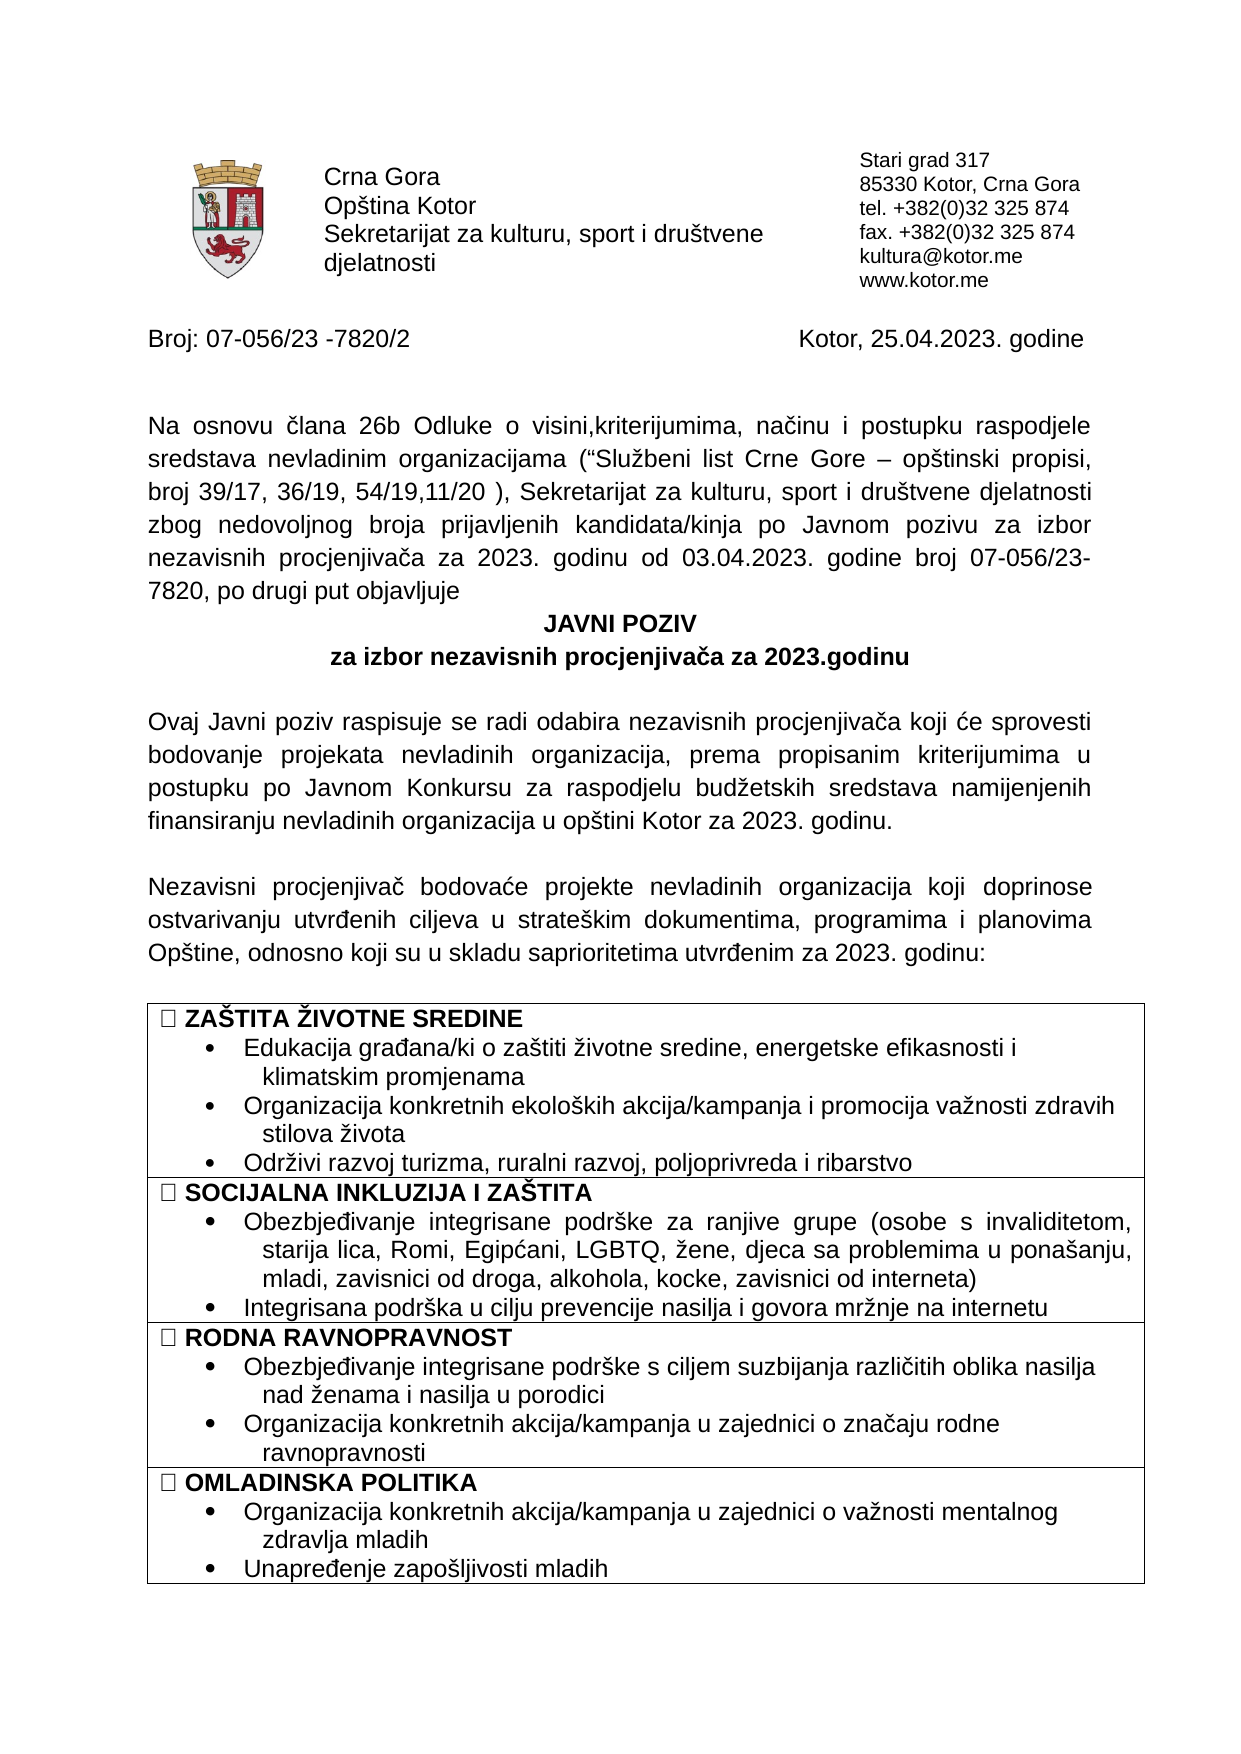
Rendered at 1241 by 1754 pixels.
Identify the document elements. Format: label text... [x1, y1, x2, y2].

table_header Crna Gora Opština Kotor Sekretarijat za kulturu, sport i društvene djelatnosti [312, 148, 848, 291]
table_cell  OMLADINSKA POLITIKA Organizacija konkretnih akcija/kampanja u zajednici o važnosti mentalnog zdravlja mladih Unapređenje zapošljivosti mladih Edukacija mladih o važnosti i mehanizmima učešća u procesima donošenja odluka [148, 1468, 1144, 1583]
table_cell  SOCIJALNA INKLUZIJA I ZAŠTITA Obezbjeđivanje integrisane podrške za ranjive grupe (osobe s invaliditetom, starija lica, Romi, Egipćani, LGBTQ, žene, djeca sa problemima u ponašanju, mladi, zavisnici od droga, alkohola, kocke, zavisnici od interneta) Integrisana podrška u cilju prevencije nasilja i govora mržnje na internetu [148, 1178, 1144, 1322]
text Broj: 07-056/23 -7820/2 Kotor, 25.04.2023. godine [148, 324, 1093, 353]
text Nezavisni procjenjivač bodovaće projekte nevladinih organizacija koji doprinose ostvarivanju utvrđenih ciljeva u strateškim dokumentima, programima i planovima Opštine, odnosno koji su u skladu saprioritetima utvrđenim za 2023. godinu: [148, 872, 1093, 967]
table_header Stari grad 317 85330 Kotor, Crna Gora tel. +382(0)32 325 874 fax. +382(0)32 325 874 kultura@kotor.me www.kotor.me [848, 148, 1105, 291]
table_cell  RODNA RAVNOPRAVNOST Obezbjeđivanje integrisane podrške s ciljem suzbijanja različitih oblika nasilja nad ženama i nasilja u porodici Organizacija konkretnih akcija/kampanja u zajednici o značaju rodne ravnopravnosti [148, 1323, 1144, 1467]
table_header  ZAŠTITA ŽIVOTNE SREDINE Edukacija građana/ki o zaštiti životne sredine, energetske efikasnosti i klimatskim promjenama Organizacija konkretnih ekoloških akcija/kampanja i promocija važnosti zdravih stilova života Održivi razvoj turizma, ruralni razvoj, poljoprivreda i ribarstvo [148, 1004, 1144, 1177]
text JAVNI POZIV za izbor nezavisnih procjenjivača za 2023.godinu [148, 609, 1093, 671]
text Ovaj Javni poziv raspisuje se radi odabira nezavisnih procjenjivača koji će sprovesti bodovanje projekata nevladinih organizacija, prema propisanim kriterijumima u postupku po Javnom Konkursu za raspodjelu budžetskih sredstava namijenjenih finansiranju nevladinih organizacija u opštini Kotor za 2023. godinu. [148, 707, 1093, 835]
table_header [135, 148, 312, 291]
text Na osnovu člana 26b Odluke o visini,kriterijumima, načinu i postupku raspodjele sredstava nevladinim organizacijama (“Službeni list Crne Gore – opštinski propisi, broj 39/17, 36/19, 54/19,11/20 ), Sekretarijat za kulturu, sport i društvene djelatnosti zbog nedovoljnog broja prijavljenih kandidata/kinja po Javnom pozivu za izbor nezavisnih procjenjivača za 2023. godinu od 03.04.2023. godine broj 07-056/23-7820, po drugi put objavljuje [148, 411, 1093, 604]
